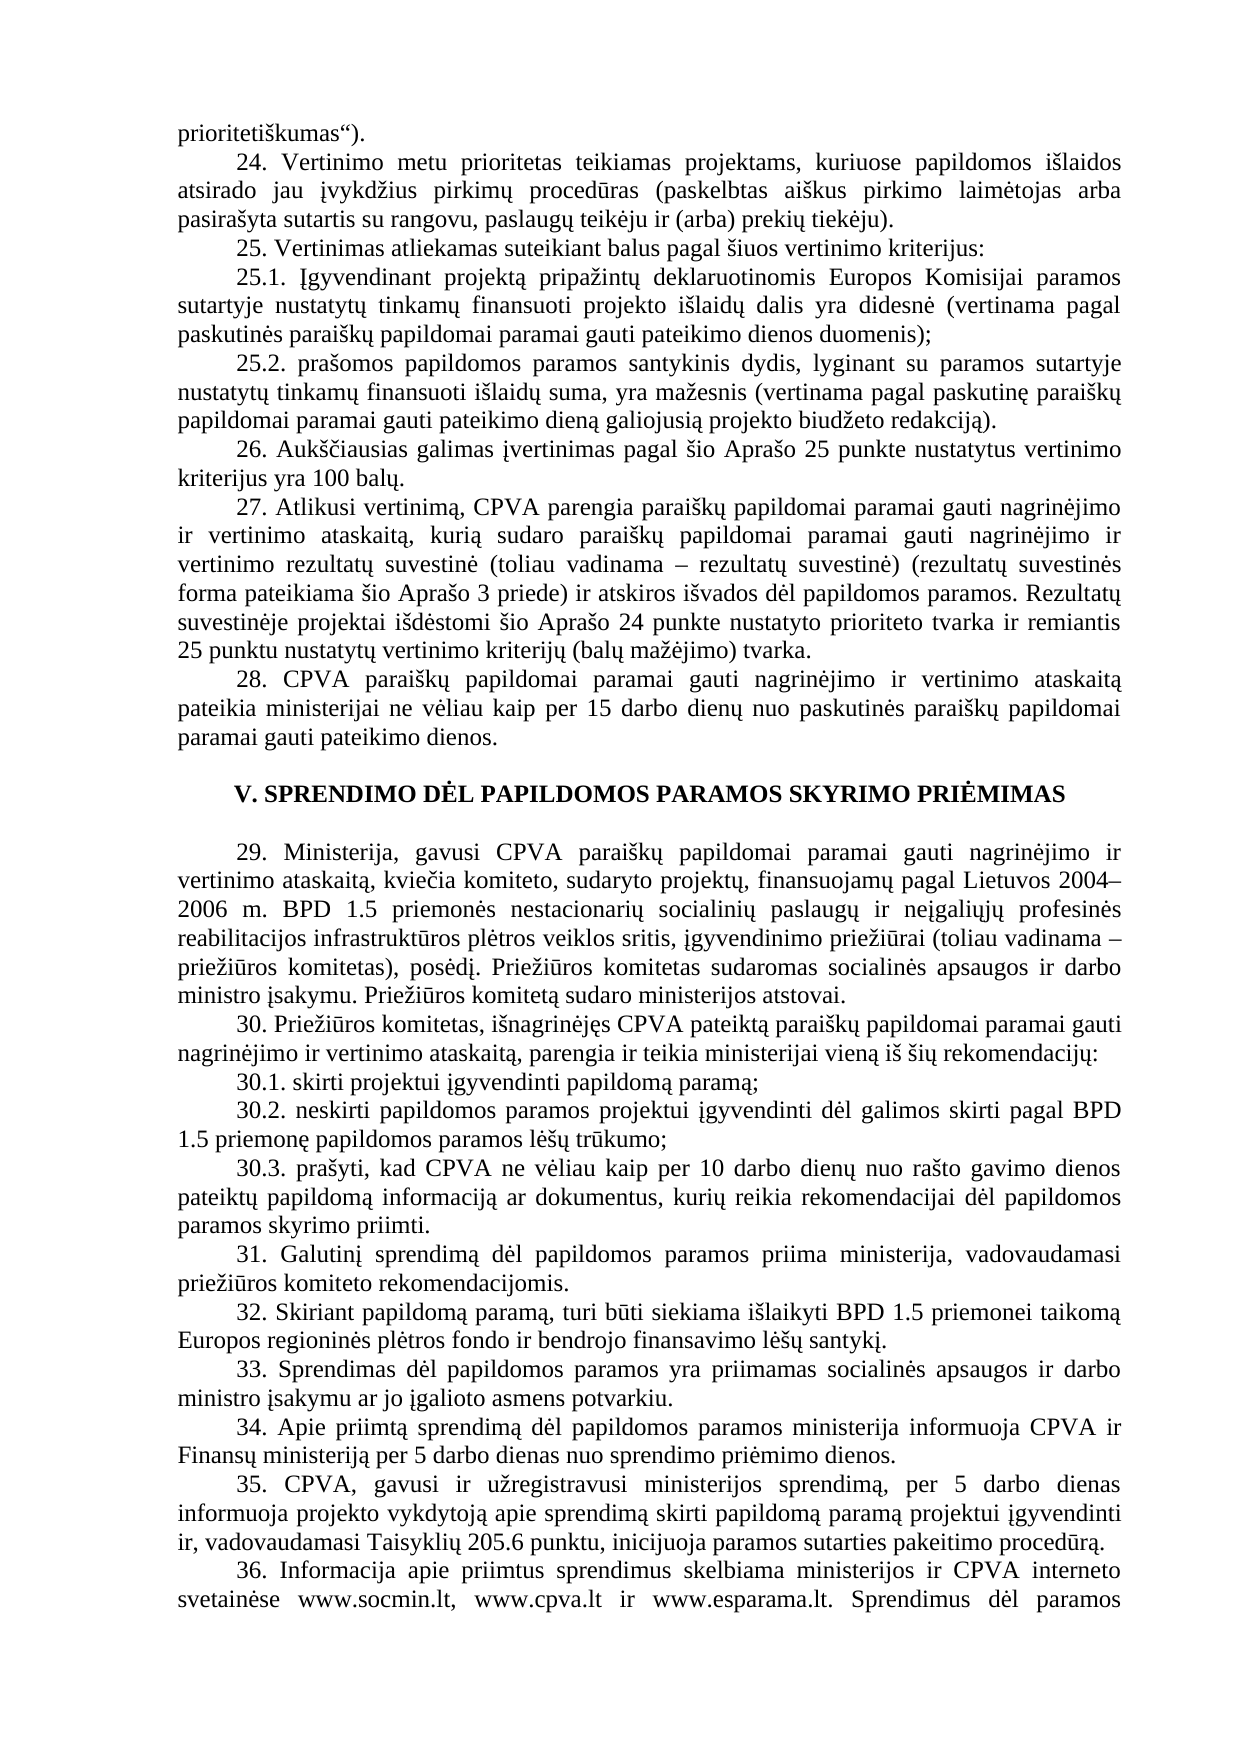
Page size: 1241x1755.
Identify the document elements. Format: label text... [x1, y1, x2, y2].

text 33. Sprendimas dėl papildomos paramos yra priimamas socialinės apsaugos ir darbo ministro įsakymu ar jo įgalioto asmens potvarkiu. [177, 1354, 1122, 1412]
text 29. Ministerija, gavusi CPVA paraiškų papildomai paramai gauti nagrinėjimo ir vertinimo ataskaitą, kviečia komiteto, sudaryto projektų, finansuojamų pagal Lietuvos 2004–2006 m. BPD 1.5 priemonės nestacionarių socialinių paslaugų ir neįgaliųjų profesinės reabilitacijos infrastruktūros plėtros veiklos sritis, įgyvendinimo priežiūrai (toliau vadinama – priežiūros komitetas), posėdį. Priežiūros komitetas sudaromas socialinės apsaugos ir darbo ministro įsakymu. Priežiūros komitetą sudaro ministerijos atstovai. [177, 837, 1122, 1009]
text 31. Galutinį sprendimą dėl papildomos paramos priima ministerija, vadovaudamasi priežiūros komiteto rekomendacijomis. [177, 1239, 1122, 1297]
text 30. Priežiūros komitetas, išnagrinėjęs CPVA pateiktą paraiškų papildomai paramai gauti nagrinėjimo ir vertinimo ataskaitą, parengia ir teikia ministerijai vieną iš šių rekomendacijų: [177, 1009, 1122, 1067]
text 32. Skiriant papildomą paramą, turi būti siekiama išlaikyti BPD 1.5 priemonei taikomą Europos regioninės plėtros fondo ir bendrojo finansavimo lėšų santykį. [177, 1297, 1122, 1354]
text prioritetiškumas“). [177, 118, 1122, 147]
text 34. Apie priimtą sprendimą dėl papildomos paramos ministerija informuoja CPVA ir Finansų ministeriją per 5 darbo dienas nuo sprendimo priėmimo dienos. [177, 1412, 1122, 1469]
text 30.1. skirti projektui įgyvendinti papildomą paramą; [177, 1067, 1122, 1096]
text 36. Informacija apie priimtus sprendimus skelbiama ministerijos ir CPVA interneto svetainėse www.socmin.lt, www.cpva.lt ir www.esparama.lt. Sprendimus dėl paramos [177, 1556, 1122, 1613]
text 28. CPVA paraiškų papildomai paramai gauti nagrinėjimo ir vertinimo ataskaitą pateikia ministerijai ne vėliau kaip per 15 darbo dienų nuo paskutinės paraiškų papildomai paramai gauti pateikimo dienos. [177, 664, 1122, 751]
text 30.3. prašyti, kad CPVA ne vėliau kaip per 10 darbo dienų nuo rašto gavimo dienos pateiktų papildomą informaciją ar dokumentus, kurių reikia rekomendacijai dėl papildomos paramos skyrimo priimti. [177, 1153, 1122, 1239]
text 24. Vertinimo metu prioritetas teikiamas projektams, kuriuose papildomos išlaidos atsirado jau įvykdžius pirkimų procedūras (paskelbtas aiškus pirkimo laimėtojas arba pasirašyta sutartis su rangovu, paslaugų teikėju ir (arba) prekių tiekėju). [177, 147, 1122, 233]
text 26. Aukščiausias galimas įvertinimas pagal šio Aprašo 25 punkte nustatytus vertinimo kriterijus yra 100 balų. [177, 434, 1122, 492]
text 30.2. neskirti papildomos paramos projektui įgyvendinti dėl galimos skirti pagal BPD 1.5 priemonę papildomos paramos lėšų trūkumo; [177, 1096, 1122, 1153]
text V. SPRENDIMO DĖL PAPILDOMOS PARAMOS SKYRIMO PRIĖMIMAS [177, 779, 1122, 808]
text 25. Vertinimas atliekamas suteikiant balus pagal šiuos vertinimo kriterijus: [177, 233, 1122, 262]
text 25.2. prašomos papildomos paramos santykinis dydis, lyginant su paramos sutartyje nustatytų tinkamų finansuoti išlaidų suma, yra mažesnis (vertinama pagal paskutinę paraiškų papildomai paramai gauti pateikimo dieną galiojusią projekto biudžeto redakciją). [177, 348, 1122, 434]
text 35. CPVA, gavusi ir užregistravusi ministerijos sprendimą, per 5 darbo dienas informuoja projekto vykdytoją apie sprendimą skirti papildomą paramą projektui įgyvendinti ir, vadovaudamasi Taisyklių 205.6 punktu, inicijuoja paramos sutarties pakeitimo procedūrą. [177, 1469, 1122, 1556]
text 25.1. Įgyvendinant projektą pripažintų deklaruotinomis Europos Komisijai paramos sutartyje nustatytų tinkamų finansuoti projekto išlaidų dalis yra didesnė (vertinama pagal paskutinės paraiškų papildomai paramai gauti pateikimo dienos duomenis); [177, 262, 1122, 348]
text 27. Atlikusi vertinimą, CPVA parengia paraiškų papildomai paramai gauti nagrinėjimo ir vertinimo ataskaitą, kurią sudaro paraiškų papildomai paramai gauti nagrinėjimo ir vertinimo rezultatų suvestinė (toliau vadinama – rezultatų suvestinė) (rezultatų suvestinės forma pateikiama šio Aprašo 3 priede) ir atskiros išvados dėl papildomos paramos. Rezultatų suvestinėje projektai išdėstomi šio Aprašo 24 punkte nustatyto prioriteto tvarka ir remiantis 25 punktu nustatytų vertinimo kriterijų (balų mažėjimo) tvarka. [177, 492, 1122, 664]
